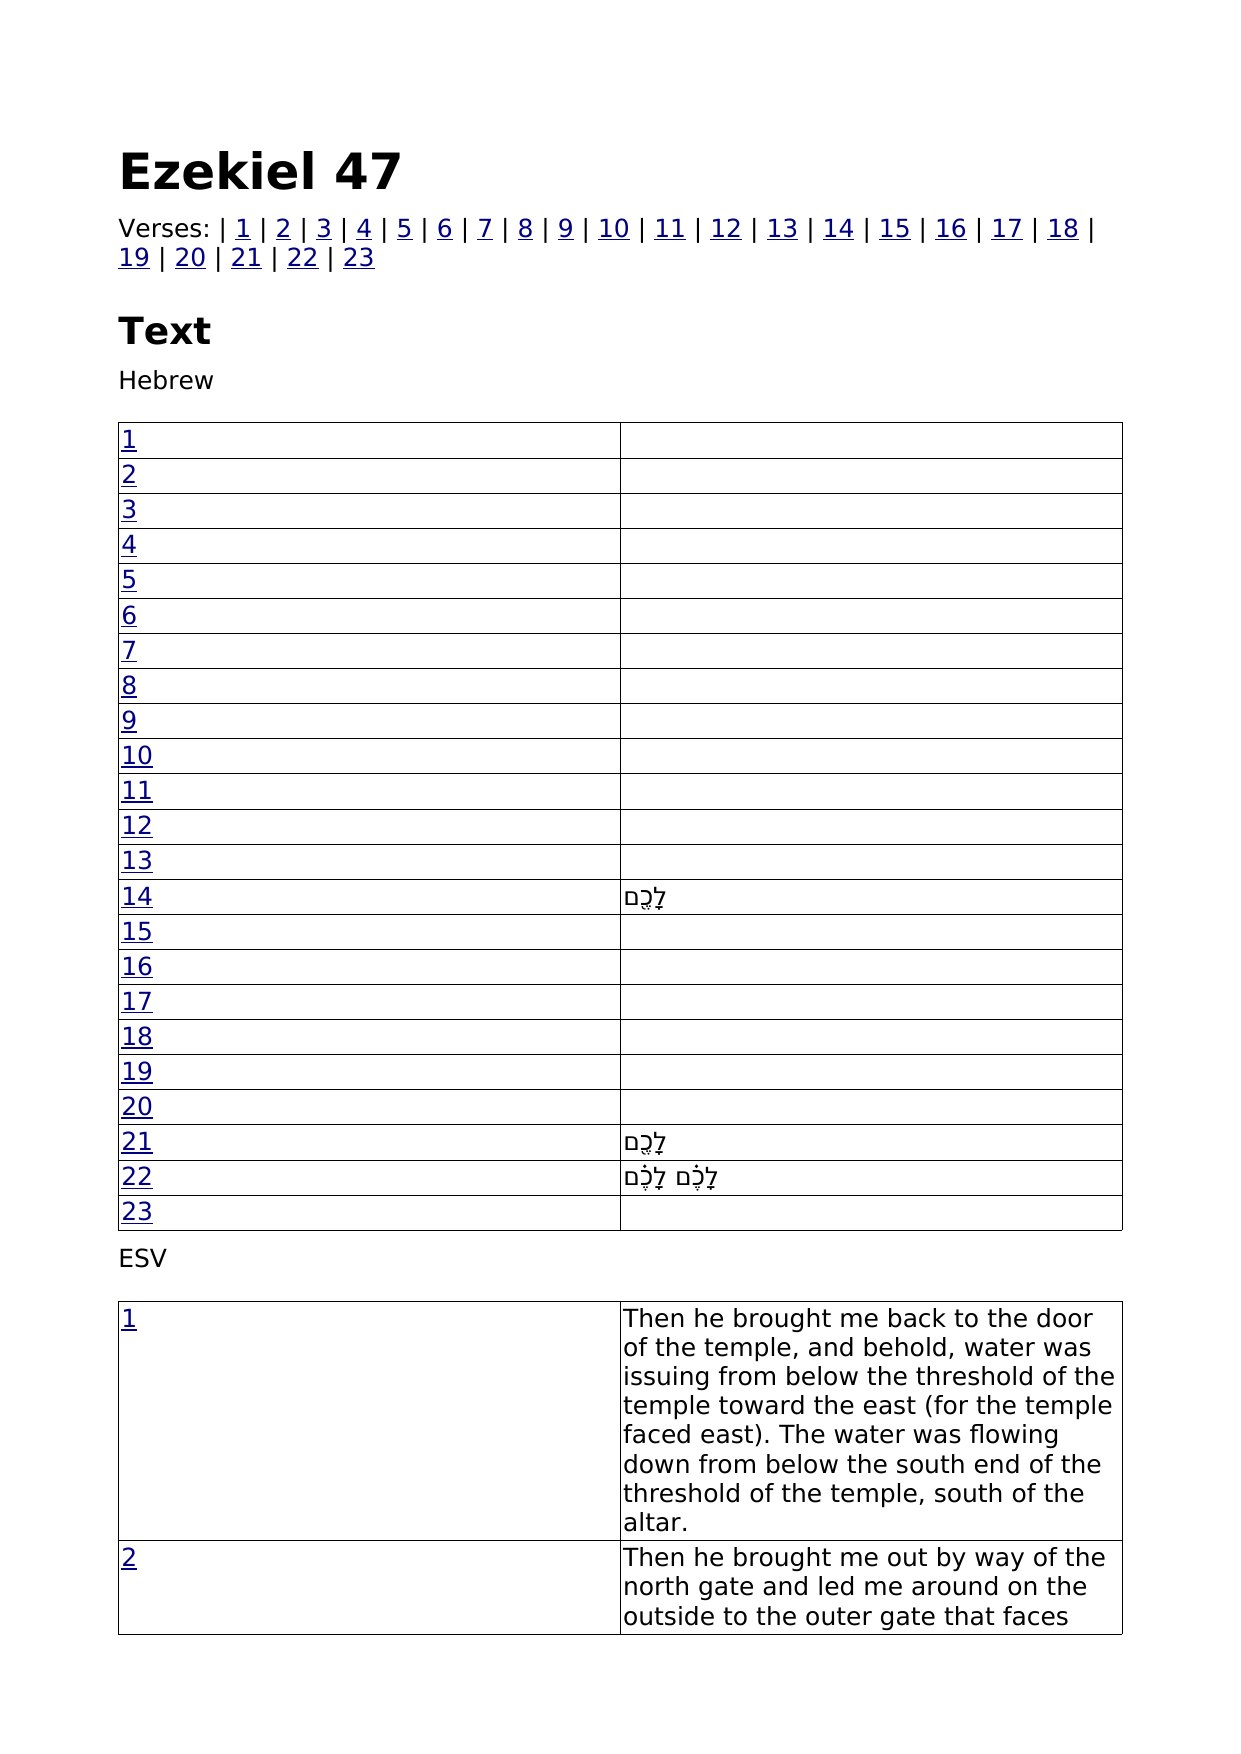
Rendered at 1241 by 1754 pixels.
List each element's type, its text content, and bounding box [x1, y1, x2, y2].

text Verses: | 1 | 2 | 3 | 4 | 5 | 6 | 7 | 8 | 9 | 10 | 11 | 12 | 13 | 14 | 15 | 16 | 17 | 18 | 19 | 20 | 21 | 22 | 23 [118, 214, 1122, 272]
table_cell [621, 774, 1122, 808]
table_cell 16 [119, 950, 620, 984]
table_cell [621, 494, 1122, 528]
table_cell 14 [119, 880, 620, 914]
table_cell [621, 739, 1122, 773]
table_cell [621, 1020, 1122, 1054]
table_cell [621, 1055, 1122, 1089]
table_cell [621, 564, 1122, 598]
table_cell לָכֶ֖ם [621, 1125, 1122, 1159]
table_cell 5 [119, 564, 620, 598]
table_cell 17 [119, 985, 620, 1019]
table_header 1 [119, 1302, 620, 1540]
table_header 1 [119, 423, 620, 457]
table_cell [621, 704, 1122, 738]
table_cell 13 [119, 845, 620, 879]
table_cell 19 [119, 1055, 620, 1089]
table_cell [621, 599, 1122, 633]
table_cell [621, 459, 1122, 492]
table_cell [621, 669, 1122, 703]
table_cell 7 [119, 634, 620, 668]
table_cell 10 [119, 739, 620, 773]
table_cell [621, 985, 1122, 1019]
table_cell 2 [119, 459, 620, 492]
table_cell 18 [119, 1020, 620, 1054]
table_cell 22 [119, 1161, 620, 1194]
table_cell לָכֶ֖ם [621, 880, 1122, 914]
table_cell 8 [119, 669, 620, 703]
table_cell 3 [119, 494, 620, 528]
table_cell [621, 1196, 1122, 1230]
table_cell Then he brought me out by way of the north gate and led me around on the outside to the outer gate that faces [621, 1541, 1122, 1634]
text Hebrew [118, 366, 1122, 395]
table_cell [621, 845, 1122, 879]
table_cell [621, 915, 1122, 949]
subtitle Ezekiel 47 [118, 143, 1122, 201]
table_cell לָכֶ֗ם לָכֶ֗ם [621, 1161, 1122, 1194]
table_cell 15 [119, 915, 620, 949]
table_header Then he brought me back to the door of the temple, and behold, water was issuing from below the threshold of the temple toward the east (for the temple faced east). The water was flowing down from below the south end of the threshold of the temple, south of the altar. [621, 1302, 1122, 1540]
table_cell [621, 529, 1122, 563]
table_cell 23 [119, 1196, 620, 1230]
table_cell [621, 1090, 1122, 1124]
table_cell 21 [119, 1125, 620, 1159]
text ESV [118, 1244, 1122, 1274]
table_cell 4 [119, 529, 620, 563]
table_cell [621, 810, 1122, 843]
table_cell [621, 950, 1122, 984]
table_header [621, 423, 1122, 457]
subtitle Text [118, 310, 1122, 353]
table_cell [621, 634, 1122, 668]
table_cell 6 [119, 599, 620, 633]
table_cell 2 [119, 1541, 620, 1634]
table_cell 9 [119, 704, 620, 738]
table_cell 12 [119, 810, 620, 843]
table_cell 20 [119, 1090, 620, 1124]
table_cell 11 [119, 774, 620, 808]
